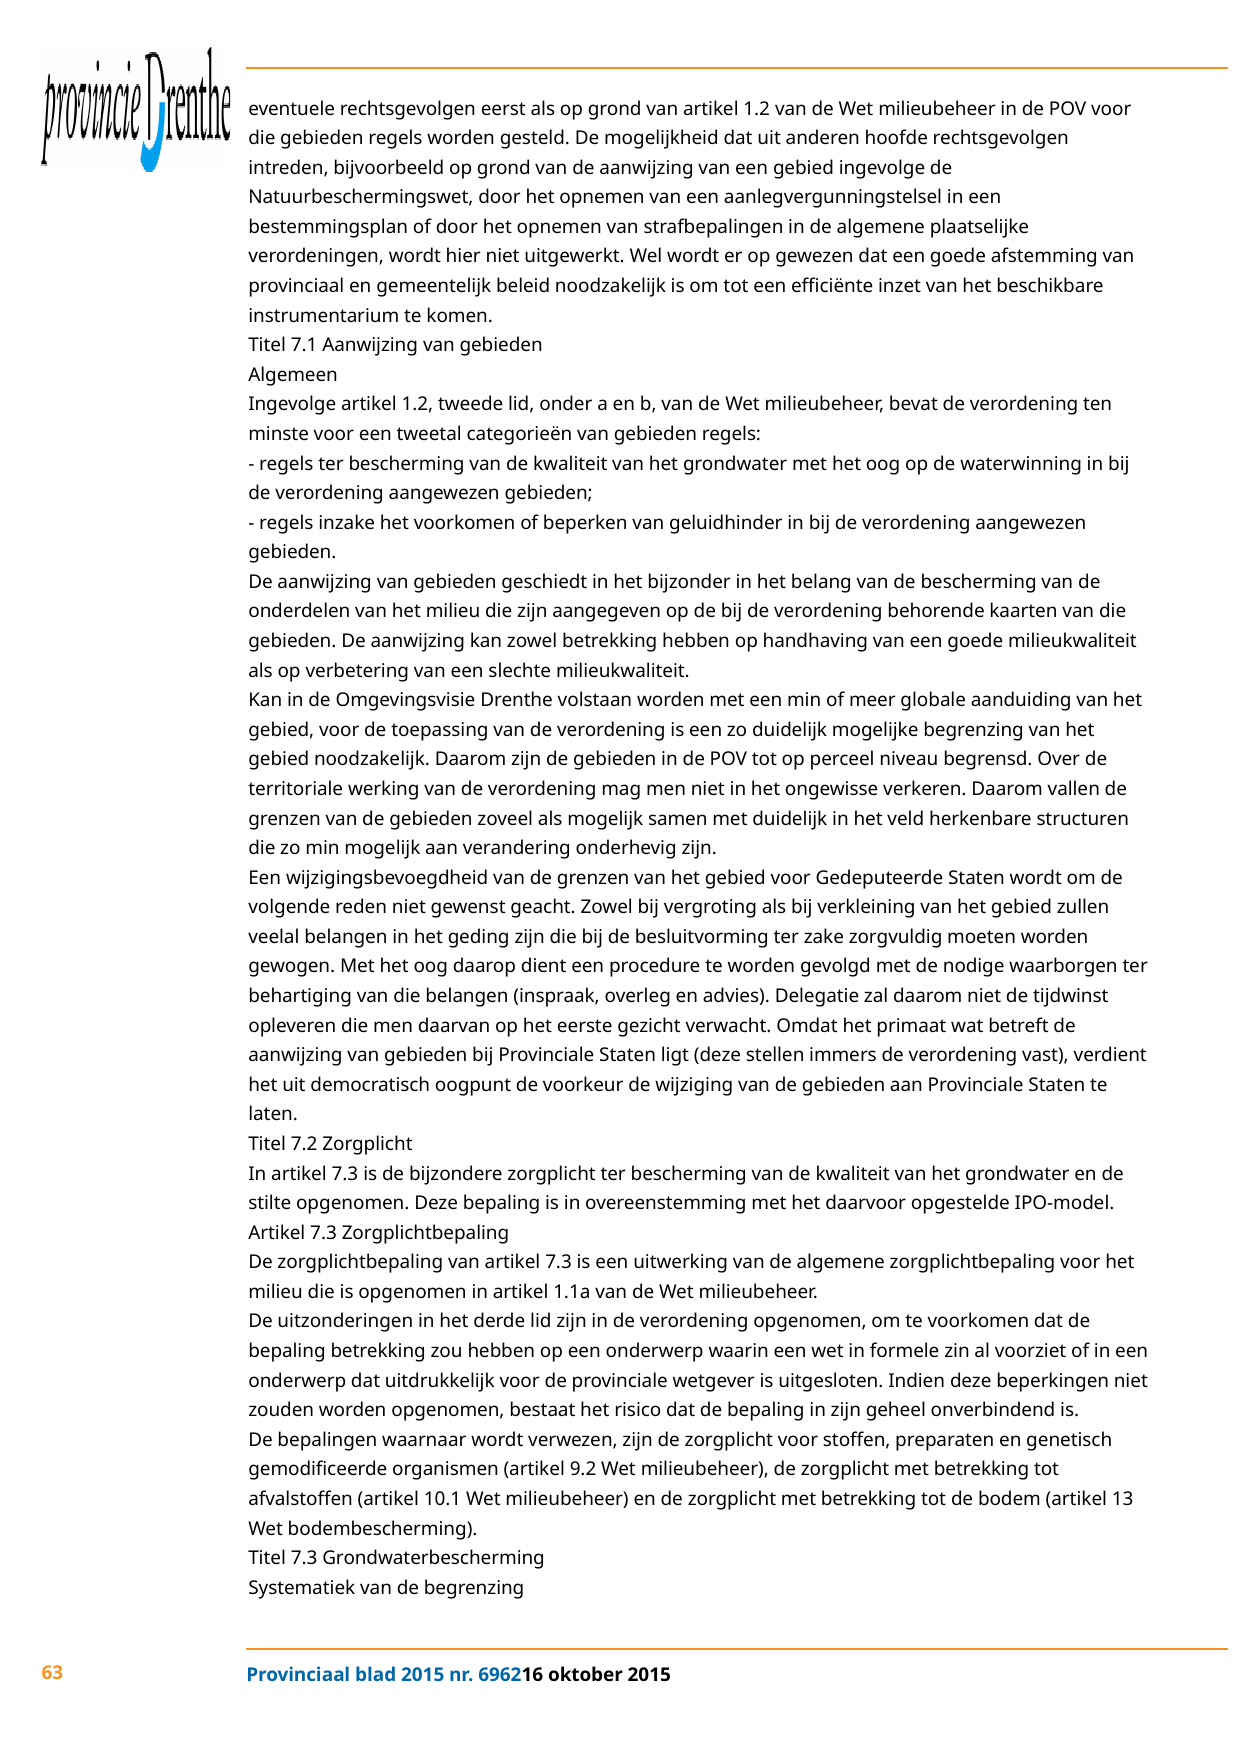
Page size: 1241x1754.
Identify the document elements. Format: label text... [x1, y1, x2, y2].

text eventuele rechtsgevolgen eerst als op grond van artikel 1.2 van de Wet milieubeheer in de POV voor die gebieden regels worden gesteld. De mogelijkheid dat uit anderen hoofde rechtsgevolgen intreden, bijvoorbeeld op grond van de aanwijzing van een gebied ingevolge de Natuurbeschermingswet, door het opnemen van een aanlegvergunningstelsel in een bestemmingsplan of door het opnemen van strafbepalingen in de algemene plaatselijke verordeningen, wordt hier niet uitgewerkt. Wel wordt er op gewezen dat een goede afstemming van provinciaal en gemeentelijk beleid noodzakelijk is om tot een efficiënte inzet van het beschikbare instrumentarium te komen. [248, 95, 1152, 328]
text De bepalingen waarnaar wordt verwezen, zijn de zorgplicht voor stoffen, preparaten en genetisch gemodificeerde organismen (artikel 9.2 Wet milieubeheer), de zorgplicht met betrekking tot afvalstoffen (artikel 10.1 Wet milieubeheer) en de zorgplicht met betrekking tot de bodem (artikel 13 Wet bodembescherming). [248, 1426, 1152, 1541]
text Titel 7.3 Grondwaterbescherming [248, 1544, 1152, 1570]
text Een wijzigingsbevoegdheid van de grenzen van het gebied voor Gedeputeerde Staten wordt om de volgende reden niet gewenst geacht. Zowel bij vergroting als bij verkleining van het gebied zullen veelal belangen in het geding zijn die bij de besluitvorming ter zake zorgvuldig moeten worden gewogen. Met het oog daarop dient een procedure te worden gevolgd met de nodige waarborgen ter behartiging van die belangen (inspraak, overleg en advies). Delegatie zal daarom niet de tijdwinst opleveren die men daarvan op het eerste gezicht verwacht. Omdat het primaat wat betreft de aanwijzing van gebieden bij Provinciale Staten ligt (deze stellen immers de verordening vast), verdient het uit democratisch oogpunt de voorkeur de wijziging van de gebieden aan Provinciale Staten te laten. [248, 864, 1152, 1126]
text - regels inzake het voorkomen of beperken van geluidhinder in bij de verordening aangewezen gebieden. [248, 509, 1152, 564]
picture [41, 47, 231, 172]
text Ingevolge artikel 1.2, tweede lid, onder a en b, van de Wet milieubeheer, bevat de verordening ten minste voor een tweetal categorieën van gebieden regels: [248, 391, 1152, 446]
text Artikel 7.3 Zorgplichtbepaling [248, 1219, 1152, 1245]
text Systematiek van de begrenzing [248, 1574, 1152, 1600]
text Titel 7.1 Aanwijzing van gebieden [248, 331, 1152, 357]
text - regels ter bescherming van de kwaliteit van het grondwater met het oog op de waterwinning in bij de verordening aangewezen gebieden; [248, 450, 1152, 505]
text In artikel 7.3 is de bijzondere zorgplicht ter bescherming van de kwaliteit van het grondwater en de stilte opgenomen. Deze bepaling is in overeenstemming met het daarvoor opgestelde IPO-model. [248, 1160, 1152, 1215]
text De zorgplichtbepaling van artikel 7.3 is een uitwerking van de algemene zorgplichtbepaling voor het milieu die is opgenomen in artikel 1.1a van de Wet milieubeheer. [248, 1248, 1152, 1304]
text Titel 7.2 Zorgplicht [248, 1130, 1152, 1156]
text De aanwijzing van gebieden geschiedt in het bijzonder in het belang van de bescherming van de onderdelen van het milieu die zijn aangegeven op de bij de verordening behorende kaarten van die gebieden. De aanwijzing kan zowel betrekking hebben op handhaving van een goede milieukwaliteit als op verbetering van een slechte milieukwaliteit. [248, 568, 1152, 683]
text Kan in de Omgevingsvisie Drenthe volstaan worden met een min of meer globale aanduiding van het gebied, voor de toepassing van de verordening is een zo duidelijk mogelijke begrenzing van het gebied noodzakelijk. Daarom zijn de gebieden in de POV tot op perceel niveau begrensd. Over de territoriale werking van de verordening mag men niet in het ongewisse verkeren. Daarom vallen de grenzen van de gebieden zoveel als mogelijk samen met duidelijk in het veld herkenbare structuren die zo min mogelijk aan verandering onderhevig zijn. [248, 686, 1152, 860]
text De uitzonderingen in het derde lid zijn in de verordening opgenomen, om te voorkomen dat de bepaling betrekking zou hebben op een onderwerp waarin een wet in formele zin al voorziet of in een onderwerp dat uitdrukkelijk voor de provinciale wetgever is uitgesloten. Indien deze beperkingen niet zouden worden opgenomen, bestaat het risico dat de bepaling in zijn geheel onverbindend is. [248, 1308, 1152, 1422]
text Algemeen [248, 361, 1152, 387]
